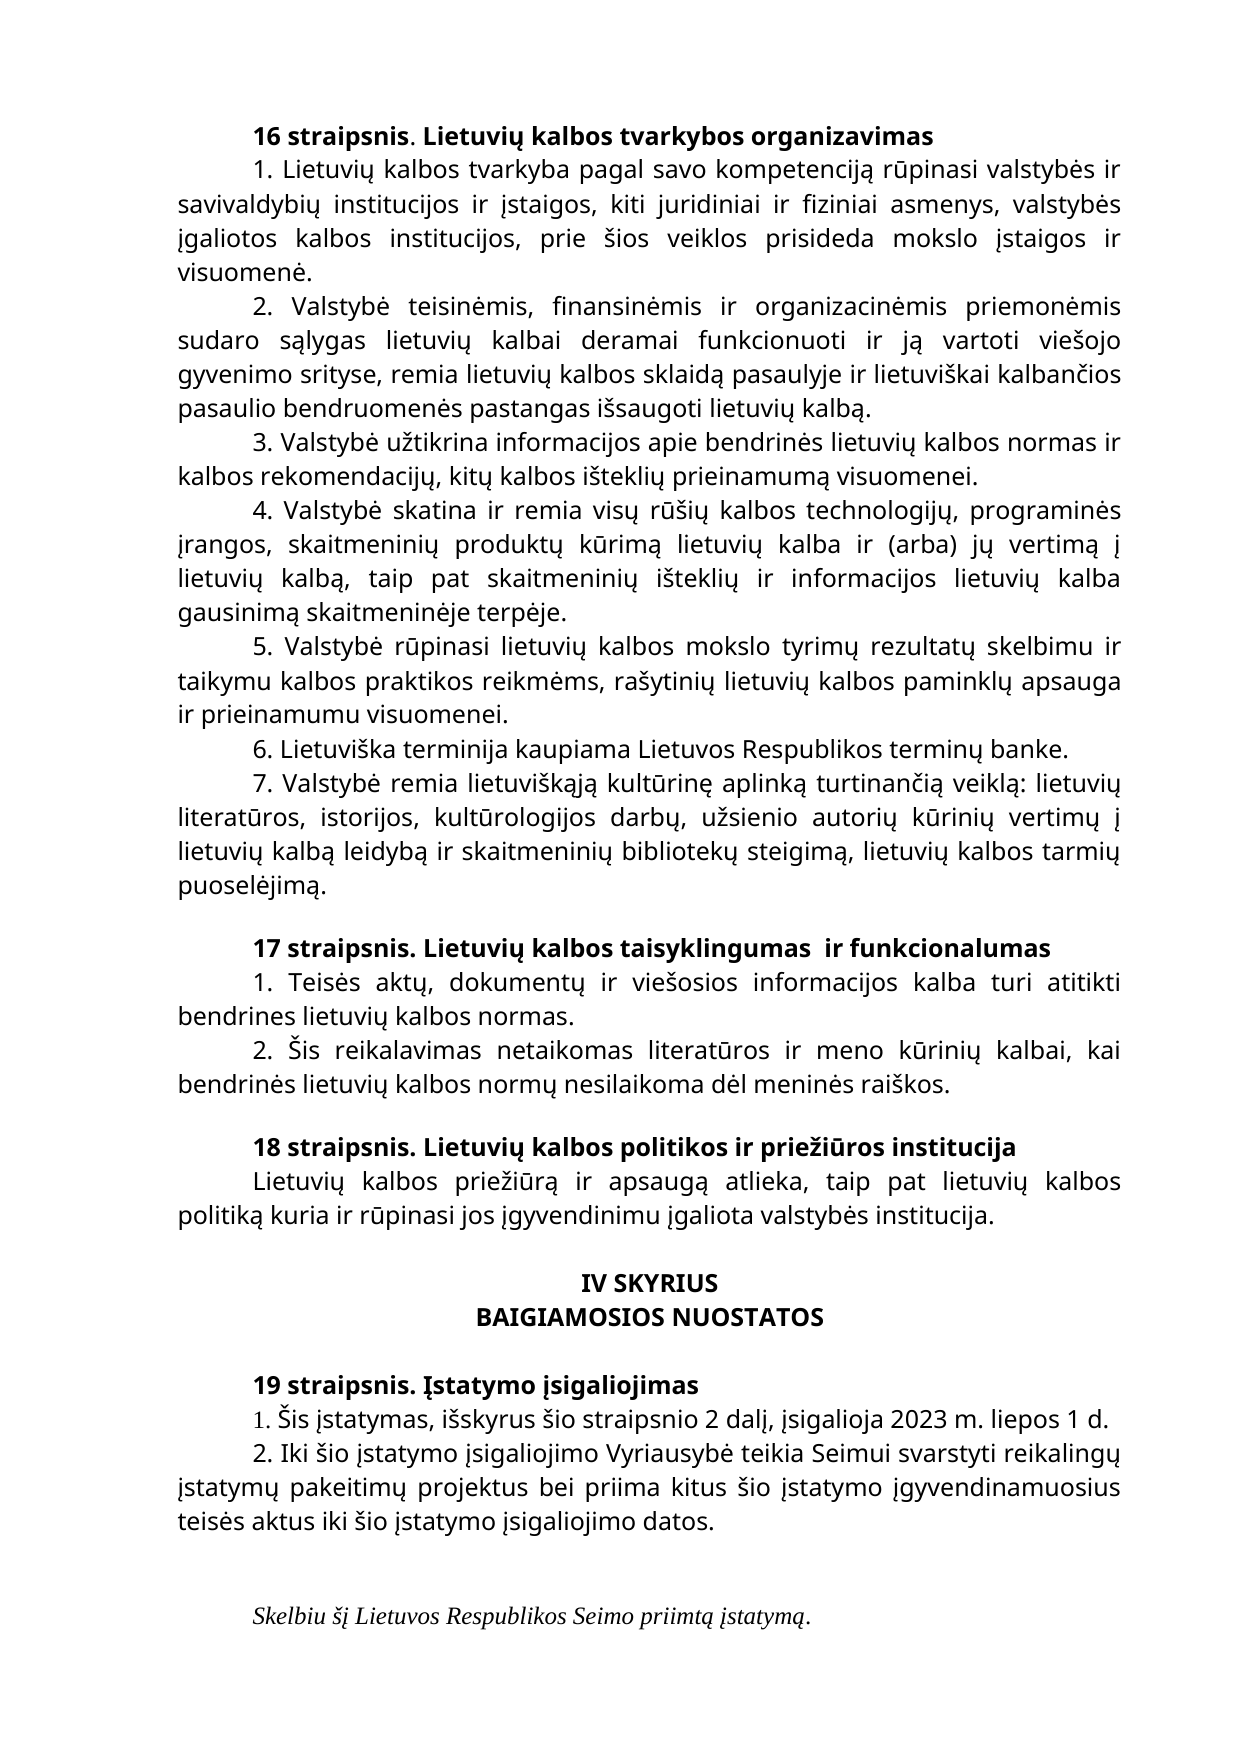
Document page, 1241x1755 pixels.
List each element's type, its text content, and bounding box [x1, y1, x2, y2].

text Lietuvių kalbos priežiūrą ir apsaugą atlieka, taip pat lietuvių kalbos politiką kuria ir rūpinasi jos įgyvendinimu įgaliota valstybės institucija. [177, 1163, 1122, 1232]
text 2. Valstybė teisinėmis, finansinėmis ir organizacinėmis priemonėmis sudaro sąlygas lietuvių kalbai deramai funkcionuoti ir ją vartoti viešojo gyvenimo srityse, remia lietuvių kalbos sklaidą pasaulyje ir lietuviškai kalbančios pasaulio bendruomenės pastangas išsaugoti lietuvių kalbą. [177, 288, 1122, 425]
text 7. Valstybė remia lietuviškąją kultūrinę aplinką turtinančią veiklą: lietuvių literatūros, istorijos, kultūrologijos darbų, užsienio autorių kūrinių vertimų į lietuvių kalbą leidybą ir skaitmeninių bibliotekų steigimą, lietuvių kalbos tarmių puoselėjimą. [177, 765, 1122, 902]
text BAIGIAMOSIOS NUOSTATOS [177, 1300, 1122, 1334]
text 17 straipsnis. Lietuvių kalbos taisyklingumas ir funkcionalumas [177, 930, 1122, 964]
text 18 straipsnis. Lietuvių kalbos politikos ir priežiūros institucija [177, 1129, 1122, 1163]
text 5. Valstybė rūpinasi lietuvių kalbos mokslo tyrimų rezultatų skelbimu ir taikymu kalbos praktikos reikmėms, rašytinių lietuvių kalbos paminklų apsauga ir prieinamumu visuomenei. [177, 629, 1122, 731]
text 16 straipsnis. Lietuvių kalbos tvarkybos organizavimas [177, 118, 1122, 152]
text IV SKYRIUS [177, 1266, 1122, 1300]
text 2. Šis reikalavimas netaikomas literatūros ir meno kūrinių kalbai, kai bendrinės lietuvių kalbos normų nesilaikoma dėl meninės raiškos. [177, 1032, 1122, 1101]
text 4. Valstybė skatina ir remia visų rūšių kalbos technologijų, programinės įrangos, skaitmeninių produktų kūrimą lietuvių kalba ir (arba) jų vertimą į lietuvių kalbą, taip pat skaitmeninių išteklių ir informacijos lietuvių kalba gausinimą skaitmeninėje terpėje. [177, 493, 1122, 629]
text Skelbiu šį Lietuvos Respublikos Seimo priimtą įstatymą. [177, 1601, 1122, 1630]
text 2. Iki šio įstatymo įsigaliojimo Vyriausybė teikia Seimui svarstyti reikalingų įstatymų pakeitimų projektus bei priima kitus šio įstatymo įgyvendinamuosius teisės aktus iki šio įstatymo įsigaliojimo datos. [177, 1436, 1122, 1538]
text 1. Šis įstatymas, išskyrus šio straipsnio 2 dalį, įsigalioja 2023 m. liepos 1 d. [177, 1402, 1122, 1436]
text 6. Lietuviška terminija kaupiama Lietuvos Respublikos terminų banke. [177, 731, 1122, 765]
text 19 straipsnis. Įstatymo įsigaliojimas [177, 1368, 1122, 1402]
text 1. Teisės aktų, dokumentų ir viešosios informacijos kalba turi atitikti bendrines lietuvių kalbos normas. [177, 964, 1122, 1032]
text 3. Valstybė užtikrina informacijos apie bendrinės lietuvių kalbos normas ir kalbos rekomendacijų, kitų kalbos išteklių prieinamumą visuomenei. [177, 425, 1122, 493]
text 1. Lietuvių kalbos tvarkyba pagal savo kompetenciją rūpinasi valstybės ir savivaldybių institucijos ir įstaigos, kiti juridiniai ir fiziniai asmenys, valstybės įgaliotos kalbos institucijos, prie šios veiklos prisideda mokslo įstaigos ir visuomenė. [177, 152, 1122, 288]
